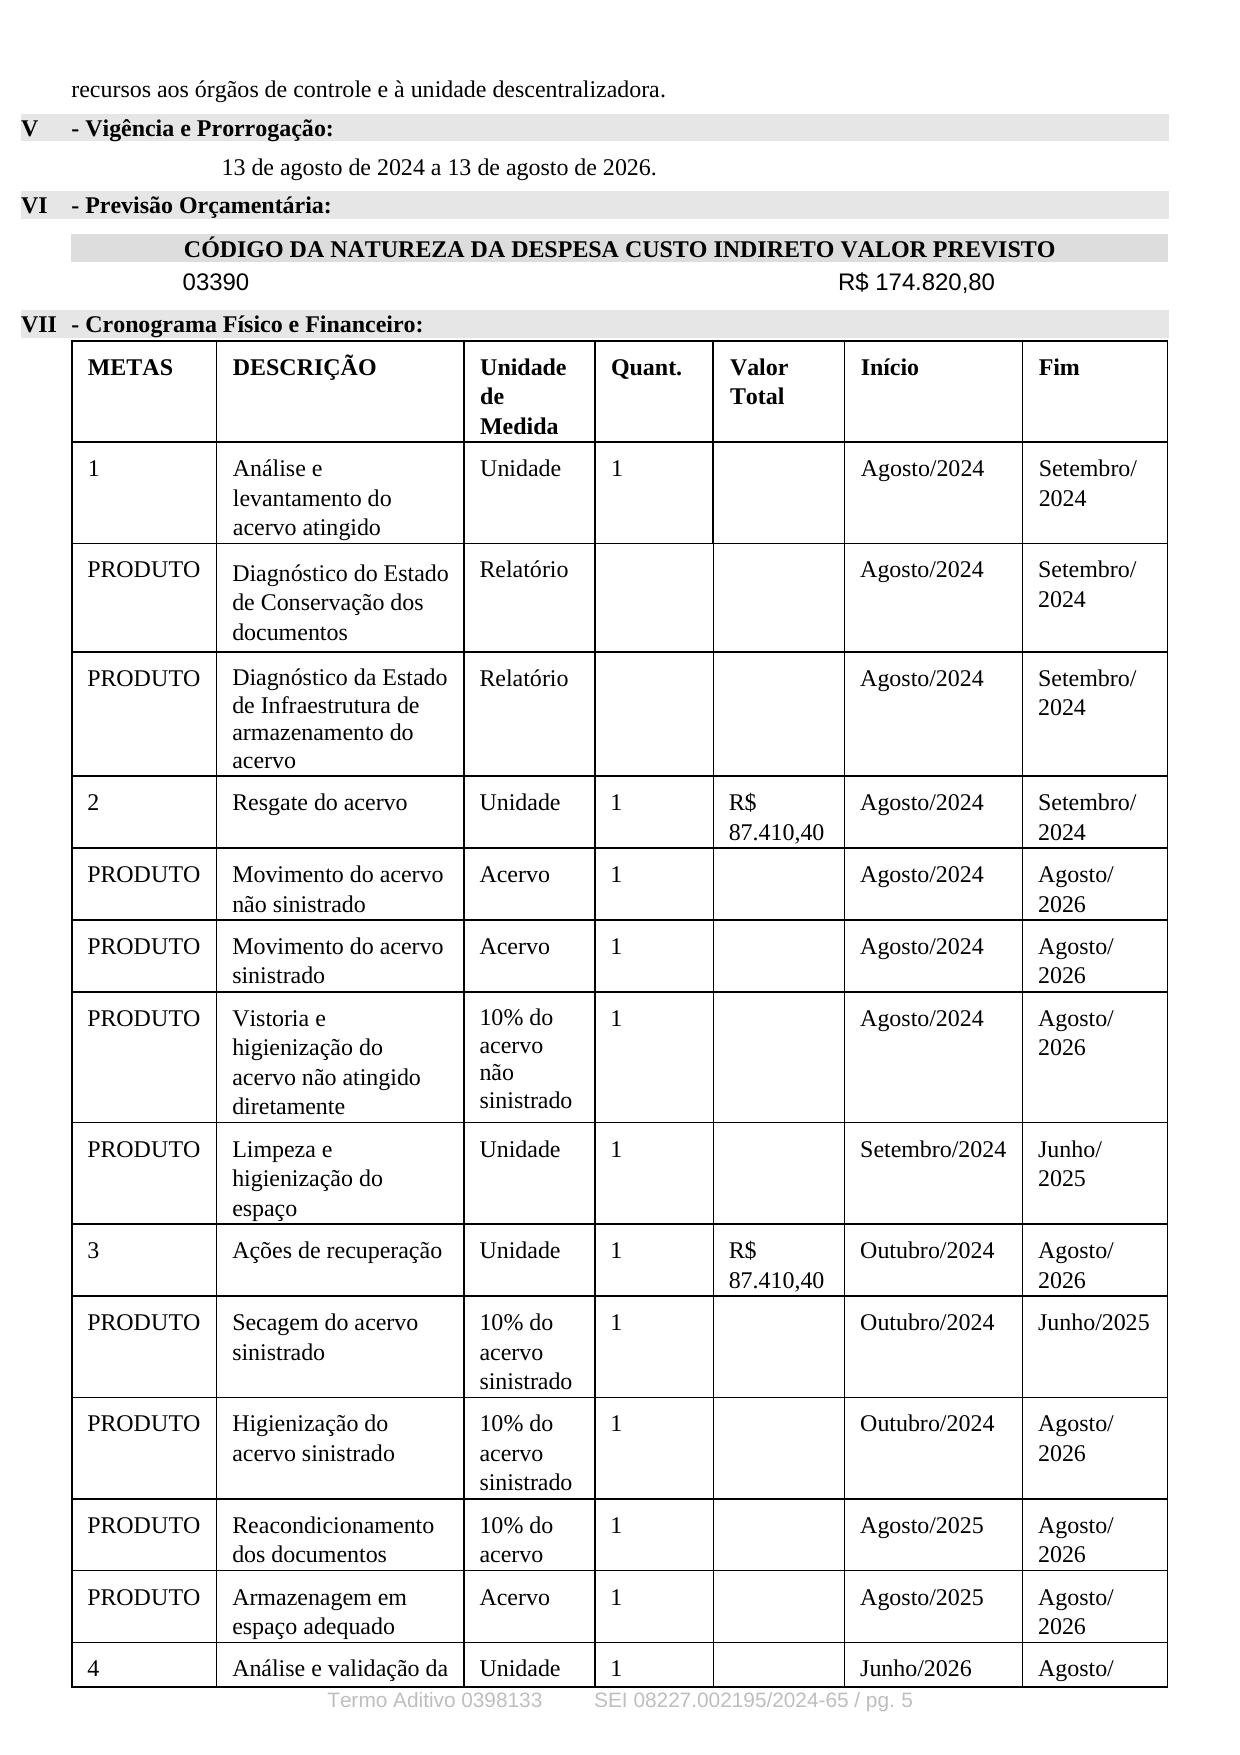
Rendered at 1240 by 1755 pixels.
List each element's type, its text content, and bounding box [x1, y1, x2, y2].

table_cell [714, 1643, 844, 1686]
table_header Quant. [596, 342, 712, 441]
table_cell [714, 653, 844, 775]
table_cell PRODUTO [73, 1297, 216, 1396]
table_cell Unidade [465, 1225, 594, 1295]
table_cell Movimento do acervo não sinistrado [217, 849, 463, 919]
table_cell Diagnóstico do Estado de Conservação dos documentos [217, 544, 463, 651]
table_cell PRODUTO [73, 921, 216, 991]
table_cell Agosto/ 2026 [1023, 993, 1167, 1122]
table_cell Agosto/ 2026 [1023, 1398, 1167, 1498]
table_cell Ações de recuperação [217, 1225, 463, 1295]
table_cell Acervo [465, 921, 594, 991]
table_cell 1 [596, 849, 713, 919]
table_cell Setembro/ 2024 [1023, 653, 1167, 775]
table_cell Outubro/2024 [845, 1398, 1022, 1498]
table_cell 1 [596, 443, 712, 543]
table_cell Análise e levantamento do acervo atingido [217, 443, 463, 543]
table_cell 1 [596, 1123, 713, 1223]
table_cell Setembro/ 2024 [1023, 777, 1167, 847]
table_cell Secagem do acervo sinistrado [217, 1297, 463, 1396]
table_cell 1 [596, 1398, 713, 1498]
table_cell [714, 1297, 844, 1396]
text CÓDIGO DA NATUREZA DA DESPESA CUSTO INDIRETO VALOR PREVISTO [71, 234, 1168, 262]
table_cell Agosto/2024 [845, 921, 1022, 991]
table_cell 2 [73, 777, 216, 847]
table_cell R$ 87.410,40 [714, 777, 844, 847]
table_cell PRODUTO [73, 544, 216, 651]
table_cell 1 [596, 777, 713, 847]
table_cell PRODUTO [73, 993, 216, 1122]
table_cell Unidade [465, 777, 594, 847]
table_header Fim [1023, 342, 1167, 441]
table_cell [714, 1500, 844, 1570]
list - Vigência e Prorrogação: [21, 114, 1169, 141]
table_cell Unidade [465, 1123, 594, 1223]
table_cell Setembro/ 2024 [1023, 443, 1167, 543]
table_cell Resgate do acervo [217, 777, 463, 847]
table_cell Setembro/ 2024 [1023, 544, 1167, 651]
table_cell Análise e validação da [217, 1643, 463, 1686]
table_cell Agosto/2024 [845, 544, 1022, 651]
table_cell Relatório [465, 653, 594, 775]
table_header Valor Total [714, 342, 844, 441]
table_cell PRODUTO [73, 1571, 216, 1642]
text 03390 R$ 174.820,80 [71, 267, 1169, 296]
table_cell 1 [596, 1500, 713, 1570]
table_cell Agosto/2024 [845, 443, 1022, 543]
table_header METAS [73, 342, 216, 441]
table_cell Vistoria e higienização do acervo não atingido diretamente [217, 993, 463, 1122]
table_cell PRODUTO [73, 653, 216, 775]
list - Previsão Orçamentária: [21, 191, 1169, 219]
text recursos aos órgãos de controle e à unidade descentralizadora. [71, 75, 1169, 103]
table_cell PRODUTO [73, 1500, 216, 1570]
table_cell 10% do acervo não sinistrado [465, 993, 594, 1122]
table_cell Movimento do acervo sinistrado [217, 921, 463, 991]
table_cell [714, 1398, 844, 1498]
table_cell Junho/2026 [845, 1643, 1022, 1686]
table_header Unidade de Medida [465, 342, 594, 441]
table_cell 1 [596, 1225, 713, 1295]
table_cell Reacondicionamento dos documentos [217, 1500, 463, 1570]
table_cell [714, 544, 844, 651]
table_cell Higienização do acervo sinistrado [217, 1398, 463, 1498]
table_cell Acervo [465, 1571, 594, 1642]
table_cell Limpeza e higienização do espaço [217, 1123, 463, 1223]
table_cell Agosto/2024 [845, 653, 1022, 775]
table_cell Junho/2025 [1023, 1297, 1167, 1396]
table_cell Agosto/ 2026 [1023, 1500, 1167, 1570]
table_cell 1 [73, 443, 216, 543]
table_cell 1 [596, 1643, 713, 1686]
table_cell Agosto/ 2026 [1023, 1225, 1167, 1295]
table_cell Agosto/2024 [845, 777, 1022, 847]
table_cell 1 [596, 1571, 713, 1642]
table_cell [596, 653, 713, 775]
text 13 de agosto de 2024 a 13 de agosto de 2026. [221, 153, 1169, 180]
table_cell [596, 544, 713, 651]
table_cell 10% do acervo sinistrado [465, 1398, 594, 1498]
table_header Início [845, 342, 1022, 441]
table_cell Agosto/ 2026 [1023, 921, 1167, 991]
table_cell PRODUTO [73, 1123, 216, 1223]
list - Cronograma Físico e Financeiro: [21, 310, 1169, 338]
table_cell Unidade [465, 443, 594, 543]
table_cell Armazenagem em espaço adequado [217, 1571, 463, 1642]
table_cell Unidade [465, 1643, 594, 1686]
table_cell 4 [73, 1643, 216, 1686]
table_cell [714, 921, 844, 991]
table_cell 1 [596, 921, 713, 991]
table_cell PRODUTO [73, 849, 216, 919]
table_cell [714, 443, 844, 543]
table_cell Junho/ 2025 [1023, 1123, 1167, 1223]
table_cell Diagnóstico da Estado de Infraestrutura de armazenamento do acervo [217, 653, 463, 775]
table_cell 1 [596, 1297, 713, 1396]
table_cell 10% do acervo [465, 1500, 594, 1570]
table_cell Agosto/2025 [845, 1500, 1022, 1570]
table_cell 1 [596, 993, 713, 1122]
table_cell Setembro/2024 [845, 1123, 1022, 1223]
table_cell 3 [73, 1225, 216, 1295]
table_header DESCRIÇÃO [217, 342, 463, 441]
table_cell [714, 849, 844, 919]
table_cell PRODUTO [73, 1398, 216, 1498]
table_cell Outubro/2024 [845, 1225, 1022, 1295]
table_cell Agosto/ 2026 [1023, 849, 1167, 919]
table_cell [714, 993, 844, 1122]
table_cell R$ 87.410,40 [714, 1225, 844, 1295]
table_cell Agosto/ 2026 [1023, 1571, 1167, 1642]
table_cell Outubro/2024 [845, 1297, 1022, 1396]
table_cell Agosto/2024 [845, 849, 1022, 919]
table_cell Relatório [465, 544, 594, 651]
table_cell Agosto/2024 [845, 993, 1022, 1122]
table_cell Acervo [465, 849, 594, 919]
table_cell [714, 1571, 844, 1642]
table_cell [714, 1123, 844, 1223]
table_cell Agosto/2025 [845, 1571, 1022, 1642]
table_cell 10% do acervo sinistrado [465, 1297, 594, 1396]
table_cell Agosto/ [1023, 1643, 1167, 1686]
